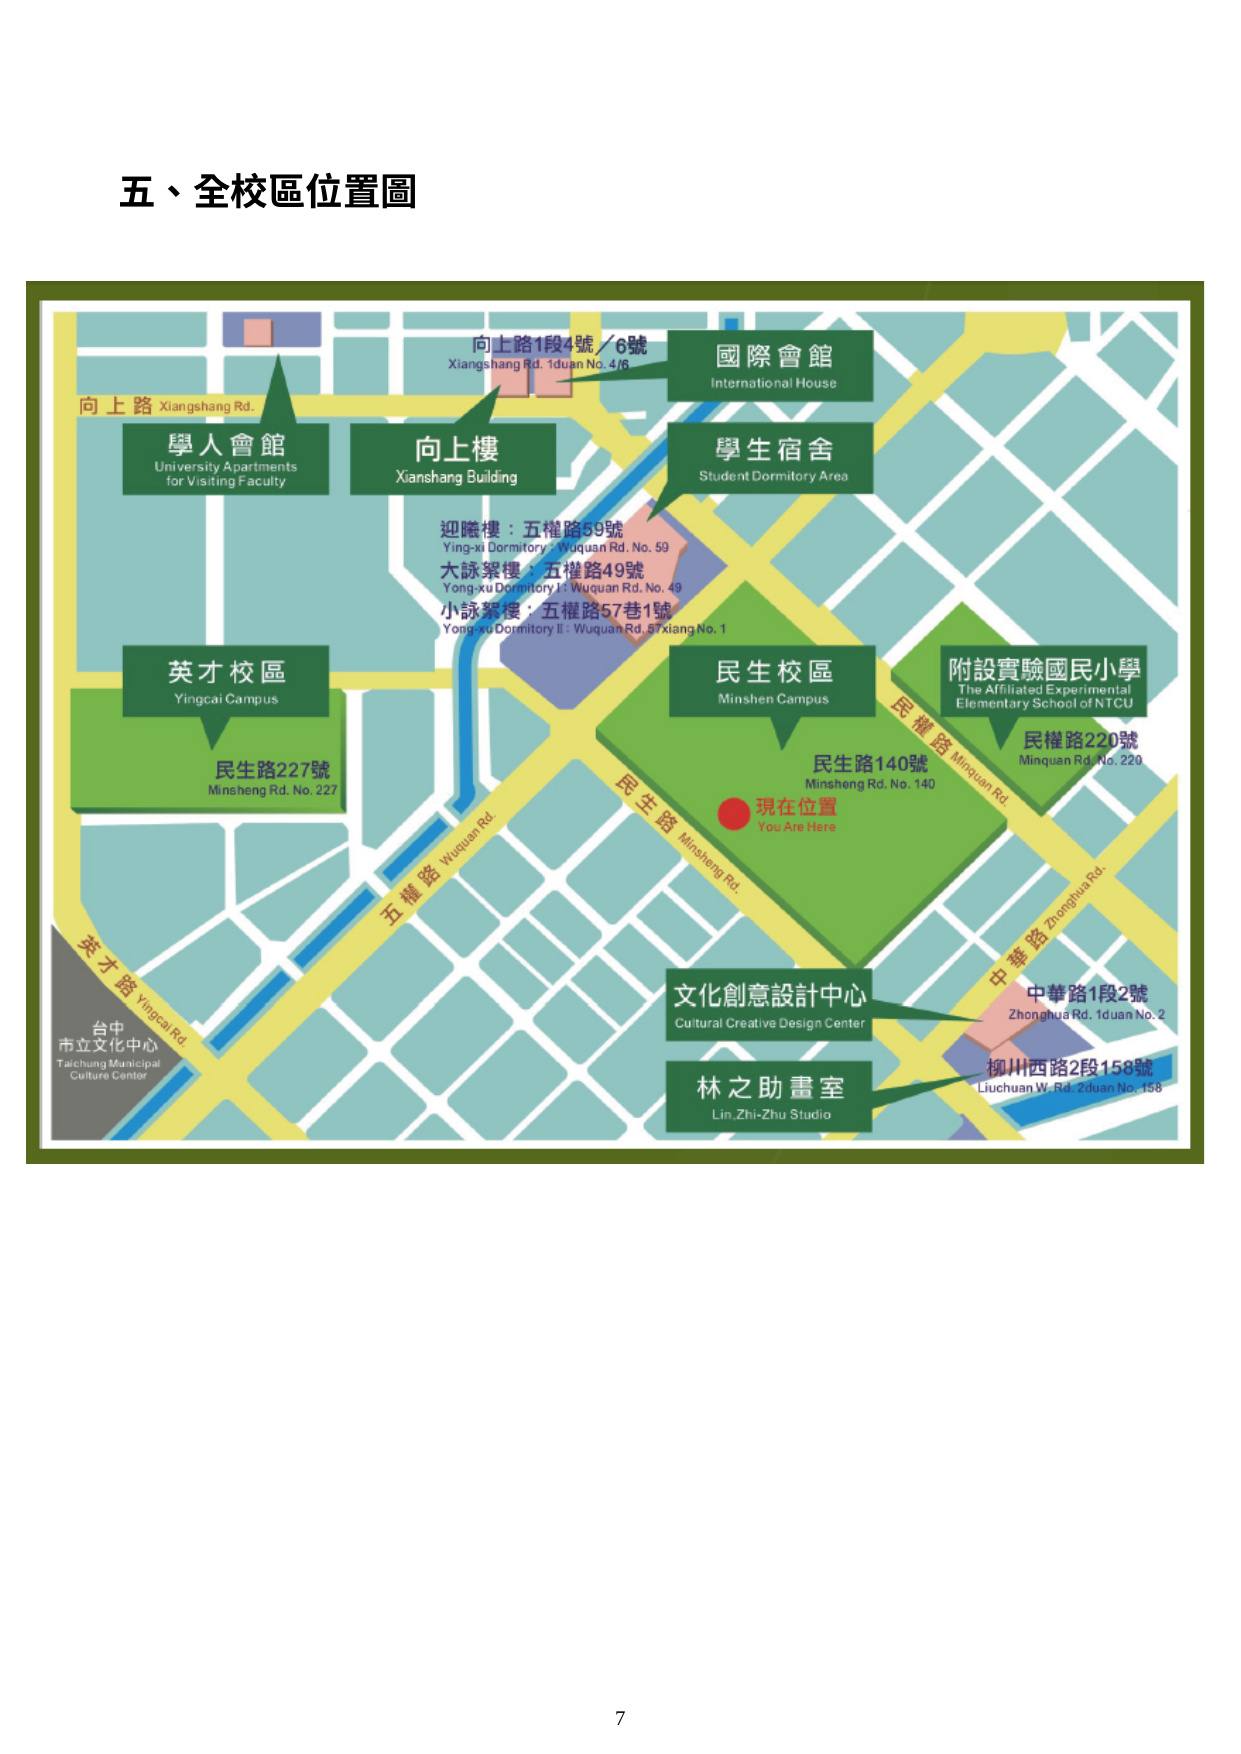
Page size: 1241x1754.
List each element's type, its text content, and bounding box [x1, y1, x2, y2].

text 五、全校區位置圖 [118, 169, 1122, 214]
